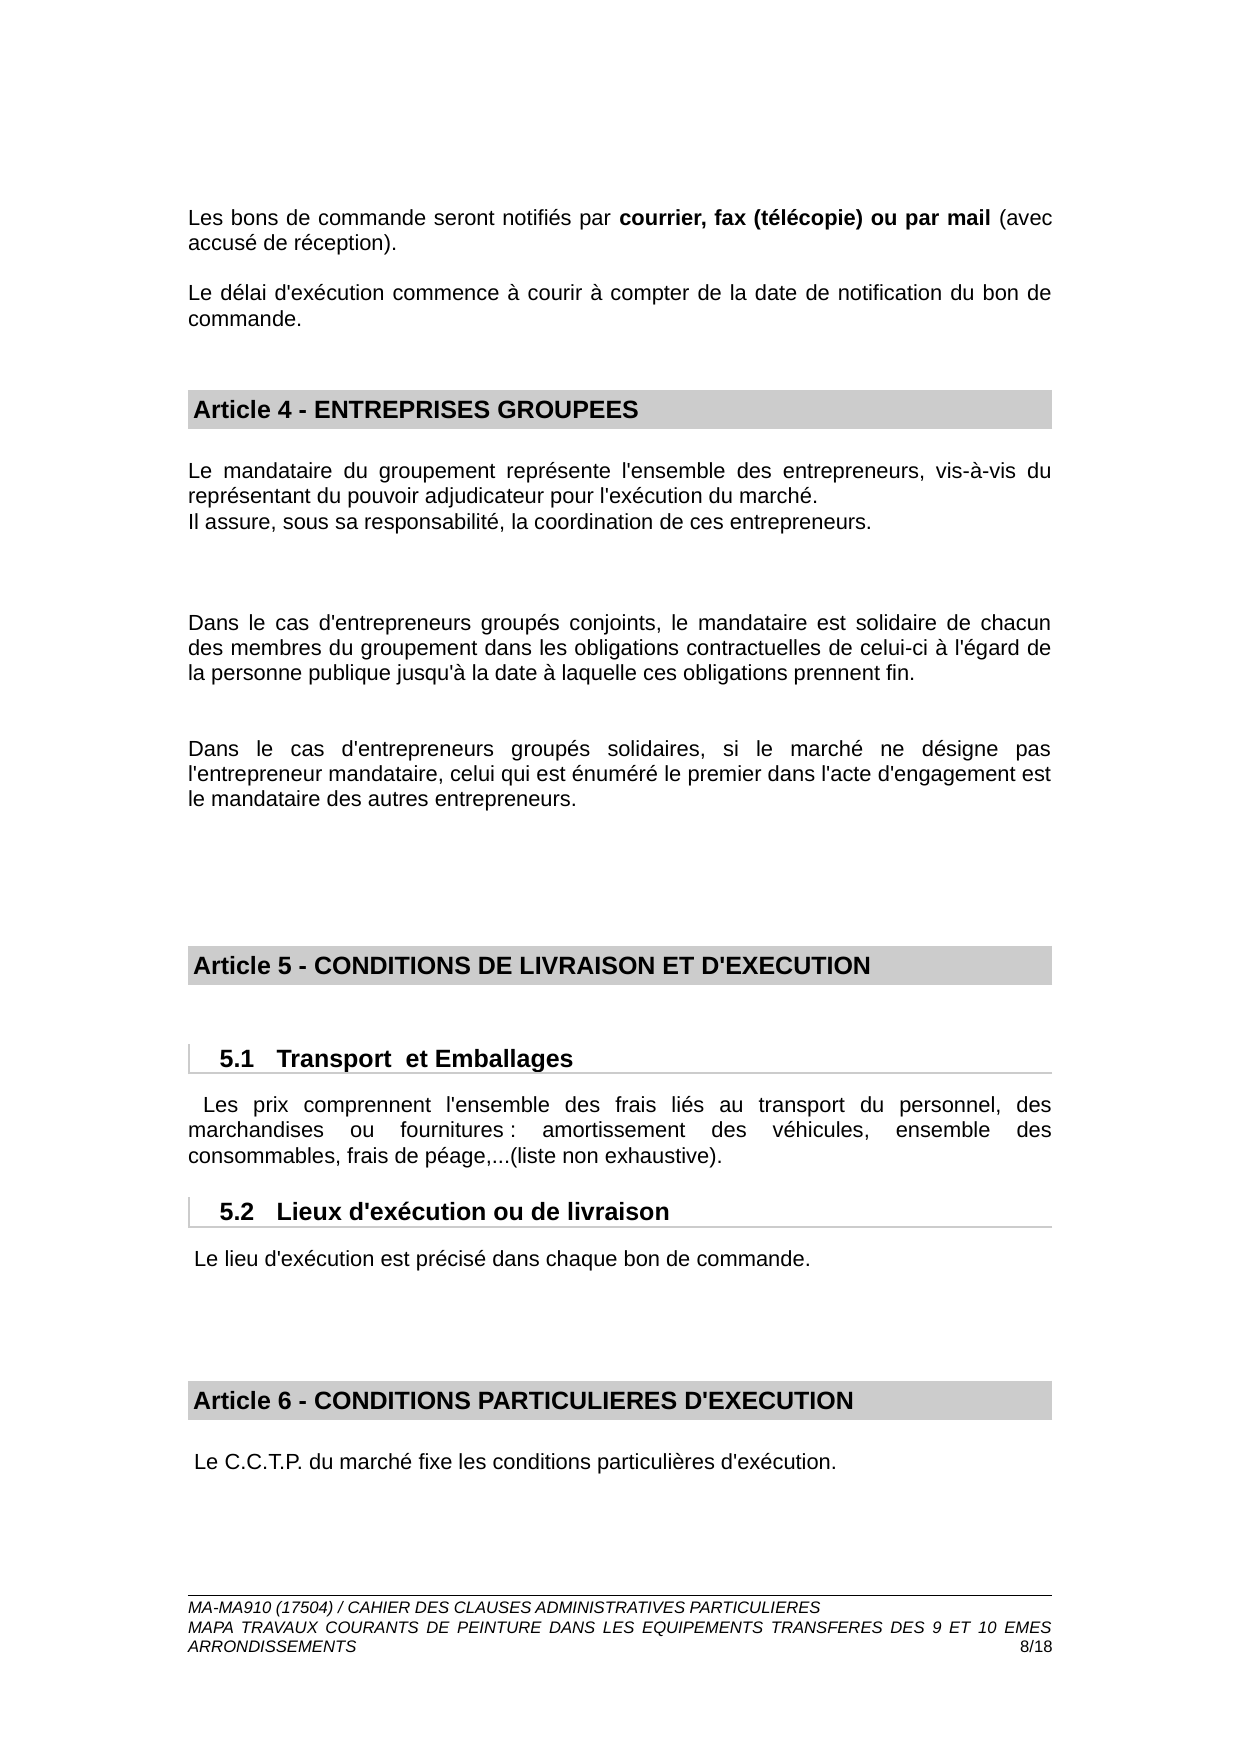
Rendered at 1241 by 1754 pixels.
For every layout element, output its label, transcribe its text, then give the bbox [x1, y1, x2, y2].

text Le délai d'exécution commence à courir à compter de la date de notification du bon de commande. [188, 280, 1052, 331]
subtitle Lieux d'exécution ou de livraison [190, 1197, 1052, 1226]
text Dans le cas d'entrepreneurs groupés conjoints, le mandataire est solidaire de chacun des membres du groupement dans les obligations contractuelles de celui-ci à l'égard de la personne publique jusqu'à la date à laquelle ces obligations prennent fin. [188, 609, 1052, 685]
subtitle ENTREPRISES GROUPEES [190, 392, 1050, 427]
text Le mandataire du groupement représente l'ensemble des entrepreneurs, vis-à-vis du représentant du pouvoir adjudicateur pour l'exécution du marché. [188, 458, 1052, 508]
text Le lieu d'exécution est précisé dans chaque bon de commande. [188, 1246, 1052, 1271]
text Dans le cas d'entrepreneurs groupés solidaires, si le marché ne désigne pas l'entrepreneur mandataire, celui qui est énuméré le premier dans l'acte d'engagement est le mandataire des autres entrepreneurs. [188, 735, 1052, 811]
text Les bons de commande seront notifiés par courrier, fax (télécopie) ou par mail (avec accusé de réception). [188, 204, 1052, 255]
subtitle CONDITIONS DE LIVRAISON ET D'EXECUTION [190, 948, 1050, 983]
text Il assure, sous sa responsabilité, la coordination de ces entrepreneurs. [188, 508, 1052, 534]
text Le C.C.T.P. du marché fixe les conditions particulières d'exécution. [188, 1449, 1052, 1474]
text Les prix comprennent l'ensemble des frais liés au transport du personnel, des marchandises ou fournitures : amortissement des véhicules, ensemble des consommables, frais de péage,...(liste non exhaustive). [188, 1092, 1052, 1168]
subtitle Transport et Emballages [190, 1044, 1052, 1072]
subtitle CONDITIONS PARTICULIERES D'EXECUTION [190, 1383, 1050, 1417]
